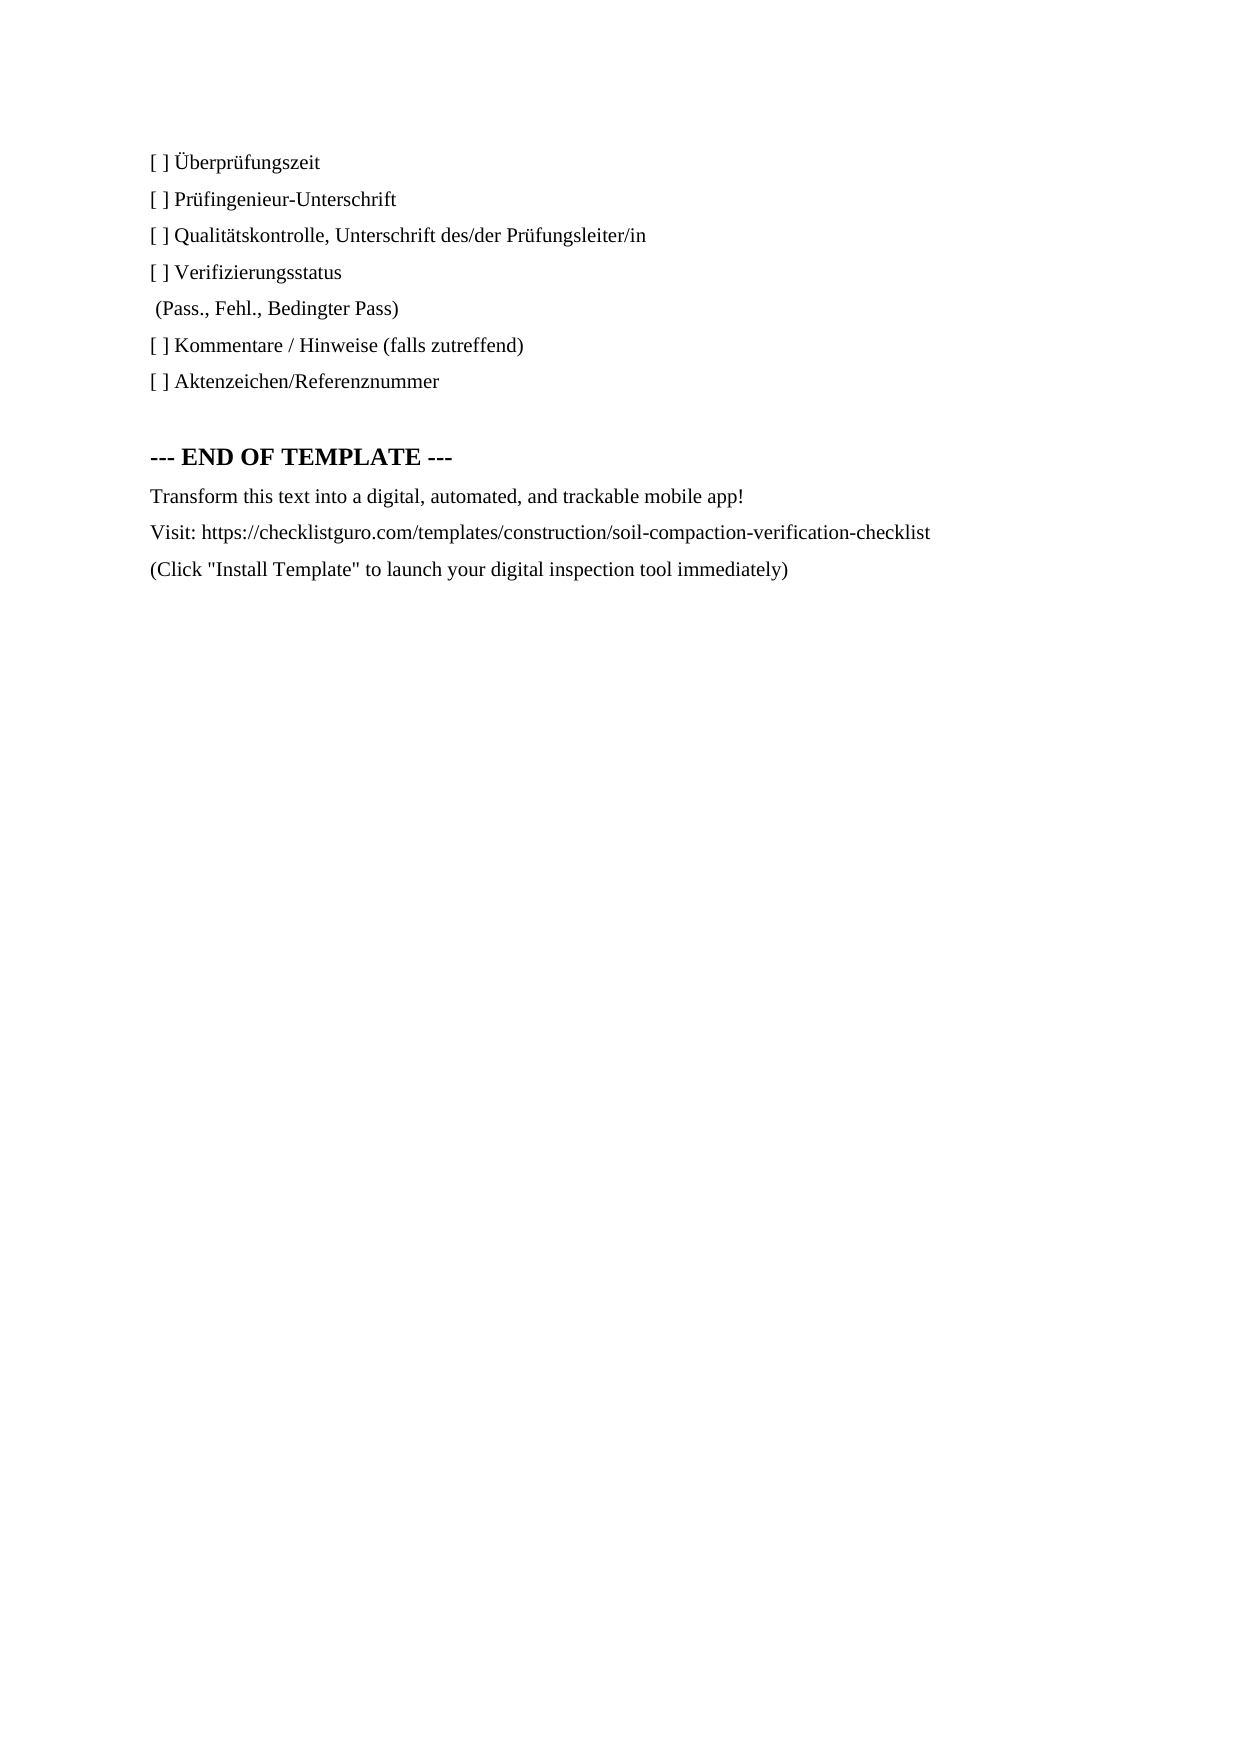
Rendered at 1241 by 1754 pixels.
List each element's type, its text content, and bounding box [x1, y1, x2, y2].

text [ ] Qualitätskontrolle, Unterschrift des/der Prüfungsleiter/in [150, 223, 1090, 247]
text [ ] Kommentare / Hinweise (falls zutreffend) [150, 333, 1090, 357]
text [ ] Verifizierungsstatus [150, 260, 1090, 284]
text [ ] Prüfingenieur-Unterschrift [150, 187, 1090, 211]
text --- END OF TEMPLATE --- [150, 442, 1090, 471]
text [ ] Aktenzeichen/Referenznummer [150, 369, 1090, 393]
text (Pass., Fehl., Bedingter Pass) [150, 296, 1090, 320]
text Transform this text into a digital, automated, and trackable mobile app! [150, 484, 1090, 508]
text (Click "Install Template" to launch your digital inspection tool immediately) [150, 557, 1090, 581]
text Visit: https://checklistguro.com/templates/construction/soil-compaction-verification-checklist [150, 520, 1090, 544]
text [ ] Überprüfungszeit [150, 150, 1090, 174]
